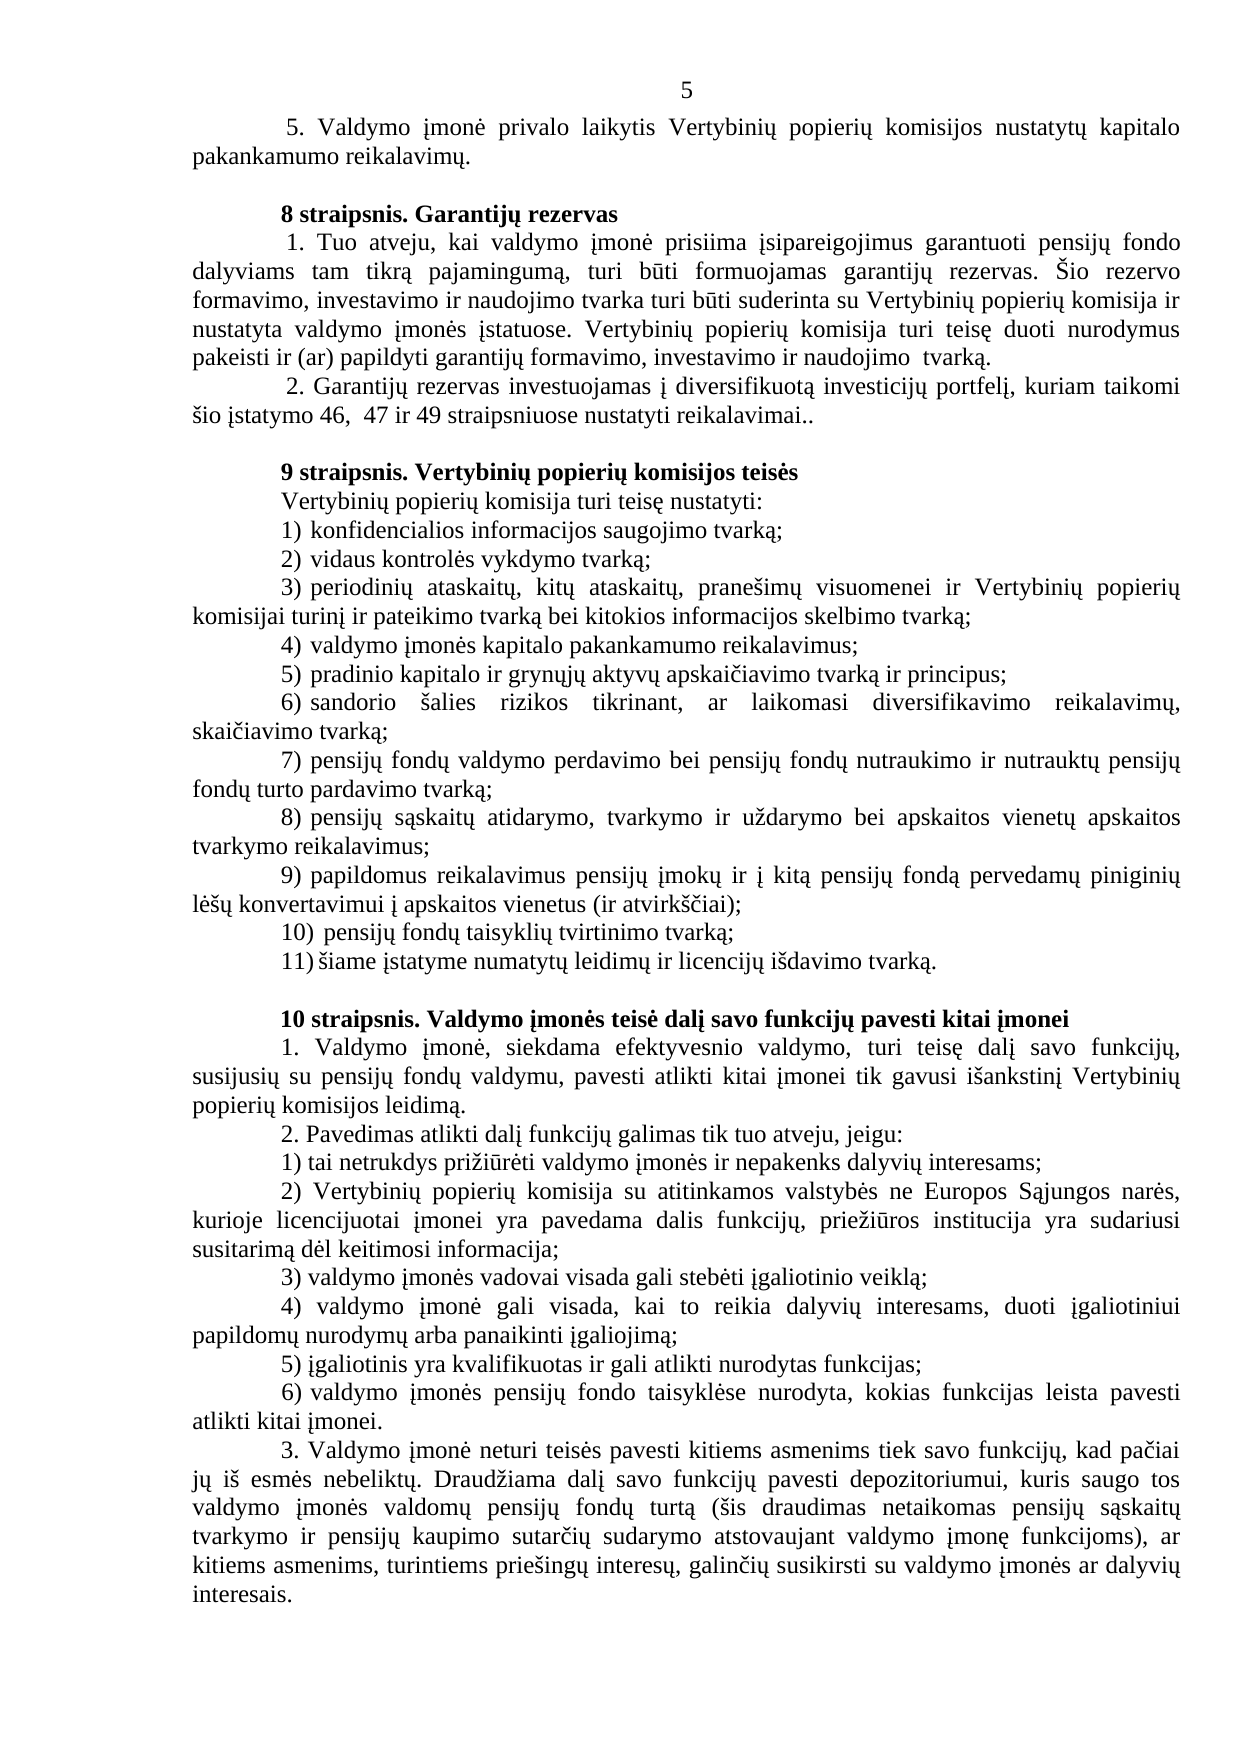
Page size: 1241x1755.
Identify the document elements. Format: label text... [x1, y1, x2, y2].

text 9 straipsnis. Vertybinių popierių komisijos teisės [281, 457, 1181, 486]
text 11) šiame įstatyme numatytų leidimų ir licencijų išdavimo tvarką. [281, 946, 1181, 975]
text 5) pradinio kapitalo ir grynųjų aktyvų apskaičiavimo tvarką ir principus; [192, 659, 1181, 687]
text 1) tai netrukdys prižiūrėti valdymo įmonės ir nepakenks dalyvių interesams; [192, 1147, 1181, 1176]
text 8 straipsnis. Garantijų rezervas [192, 199, 1181, 227]
text 3) valdymo įmonės vadovai visada gali stebėti įgaliotinio veiklą; [192, 1262, 1181, 1291]
text 6) valdymo įmonės pensijų fondo taisyklėse nurodyta, kokias funkcijas leista pavesti atlikti kitai įmonei. [192, 1377, 1181, 1435]
text 2) vidaus kontrolės vykdymo tvarką; [281, 544, 1181, 572]
text 10 straipsnis. Valdymo įmonės teisė dalį savo funkcijų pavesti kitai įmonei [280, 1004, 1181, 1032]
text 1. Valdymo įmonė, siekdama efektyvesnio valdymo, turi teisę dalį savo funkcijų, susijusių su pensijų fondų valdymu, pavesti atlikti kitai įmonei tik gavusi išankstinį Vertybinių popierių komisijos leidimą. [192, 1032, 1181, 1119]
text 3. Valdymo įmonė neturi teisės pavesti kitiems asmenims tiek savo funkcijų, kad pačiai jų iš esmės nebeliktų. Draudžiama dalį savo funkcijų pavesti depozitoriumui, kuris saugo tos valdymo įmonės valdomų pensijų fondų turtą (šis draudimas netaikomas pensijų sąskaitų tvarkymo ir pensijų kaupimo sutarčių sudarymo atstovaujant valdymo įmonę funkcijoms), ar kitiems asmenims, turintiems priešingų interesų, galinčių susikirsti su valdymo įmonės ar dalyvių interesais. [192, 1435, 1181, 1607]
text 7) pensijų fondų valdymo perdavimo bei pensijų fondų nutraukimo ir nutrauktų pensijų fondų turto pardavimo tvarką; [192, 745, 1181, 802]
text 5) įgaliotinis yra kvalifikuotas ir gali atlikti nurodytas funkcijas; [192, 1349, 1181, 1377]
text 2. Pavedimas atlikti dalį funkcijų galimas tik tuo atveju, jeigu: [192, 1119, 1181, 1147]
text 1) konfidencialios informacijos saugojimo tvarką; [281, 515, 1181, 544]
text 1. Tuo atveju, kai valdymo įmonė prisiima įsipareigojimus garantuoti pensijų fondo dalyviams tam tikrą pajamingumą, turi būti formuojamas garantijų rezervas. Šio rezervo formavimo, investavimo ir naudojimo tvarka turi būti suderinta su Vertybinių popierių komisija ir nustatyta valdymo įmonės įstatuose. Vertybinių popierių komisija turi teisę duoti nurodymus pakeisti ir (ar) papildyti garantijų formavimo, investavimo ir naudojimo tvarką. [192, 227, 1181, 371]
text 6) sandorio šalies rizikos tikrinant, ar laikomasi diversifikavimo reikalavimų, skaičiavimo tvarką; [192, 687, 1181, 745]
text Vertybinių popierių komisija turi teisę nustatyti: [192, 486, 1181, 515]
text 5. Valdymo įmonė privalo laikytis Vertybinių popierių komisijos nustatytų kapitalo pakankamumo reikalavimų. [192, 112, 1181, 170]
text 4) valdymo įmonė gali visada, kai to reikia dalyvių interesams, duoti įgaliotiniui papildomų nurodymų arba panaikinti įgaliojimą; [192, 1291, 1181, 1349]
text 9) papildomus reikalavimus pensijų įmokų ir į kitą pensijų fondą pervedamų piniginių lėšų konvertavimui į apskaitos vienetus (ir atvirkščiai); [192, 860, 1181, 917]
text 2) Vertybinių popierių komisija su atitinkamos valstybės ne Europos Sąjungos narės, kurioje licencijuotai įmonei yra pavedama dalis funkcijų, priežiūros institucija yra sudariusi susitarimą dėl keitimosi informacija; [192, 1176, 1181, 1262]
text 4) valdymo įmonės kapitalo pakankamumo reikalavimus; [192, 630, 1181, 659]
text 2. Garantijų rezervas investuojamas į diversifikuotą investicijų portfelį, kuriam taikomi šio įstatymo 46, 47 ir 49 straipsniuose nustatyti reikalavimai.. [192, 371, 1181, 429]
text 3) periodinių ataskaitų, kitų ataskaitų, pranešimų visuomenei ir Vertybinių popierių komisijai turinį ir pateikimo tvarką bei kitokios informacijos skelbimo tvarką; [192, 572, 1181, 630]
text 10) pensijų fondų taisyklių tvirtinimo tvarką; [192, 917, 1181, 946]
text 8) pensijų sąskaitų atidarymo, tvarkymo ir uždarymo bei apskaitos vienetų apskaitos tvarkymo reikalavimus; [192, 802, 1181, 860]
